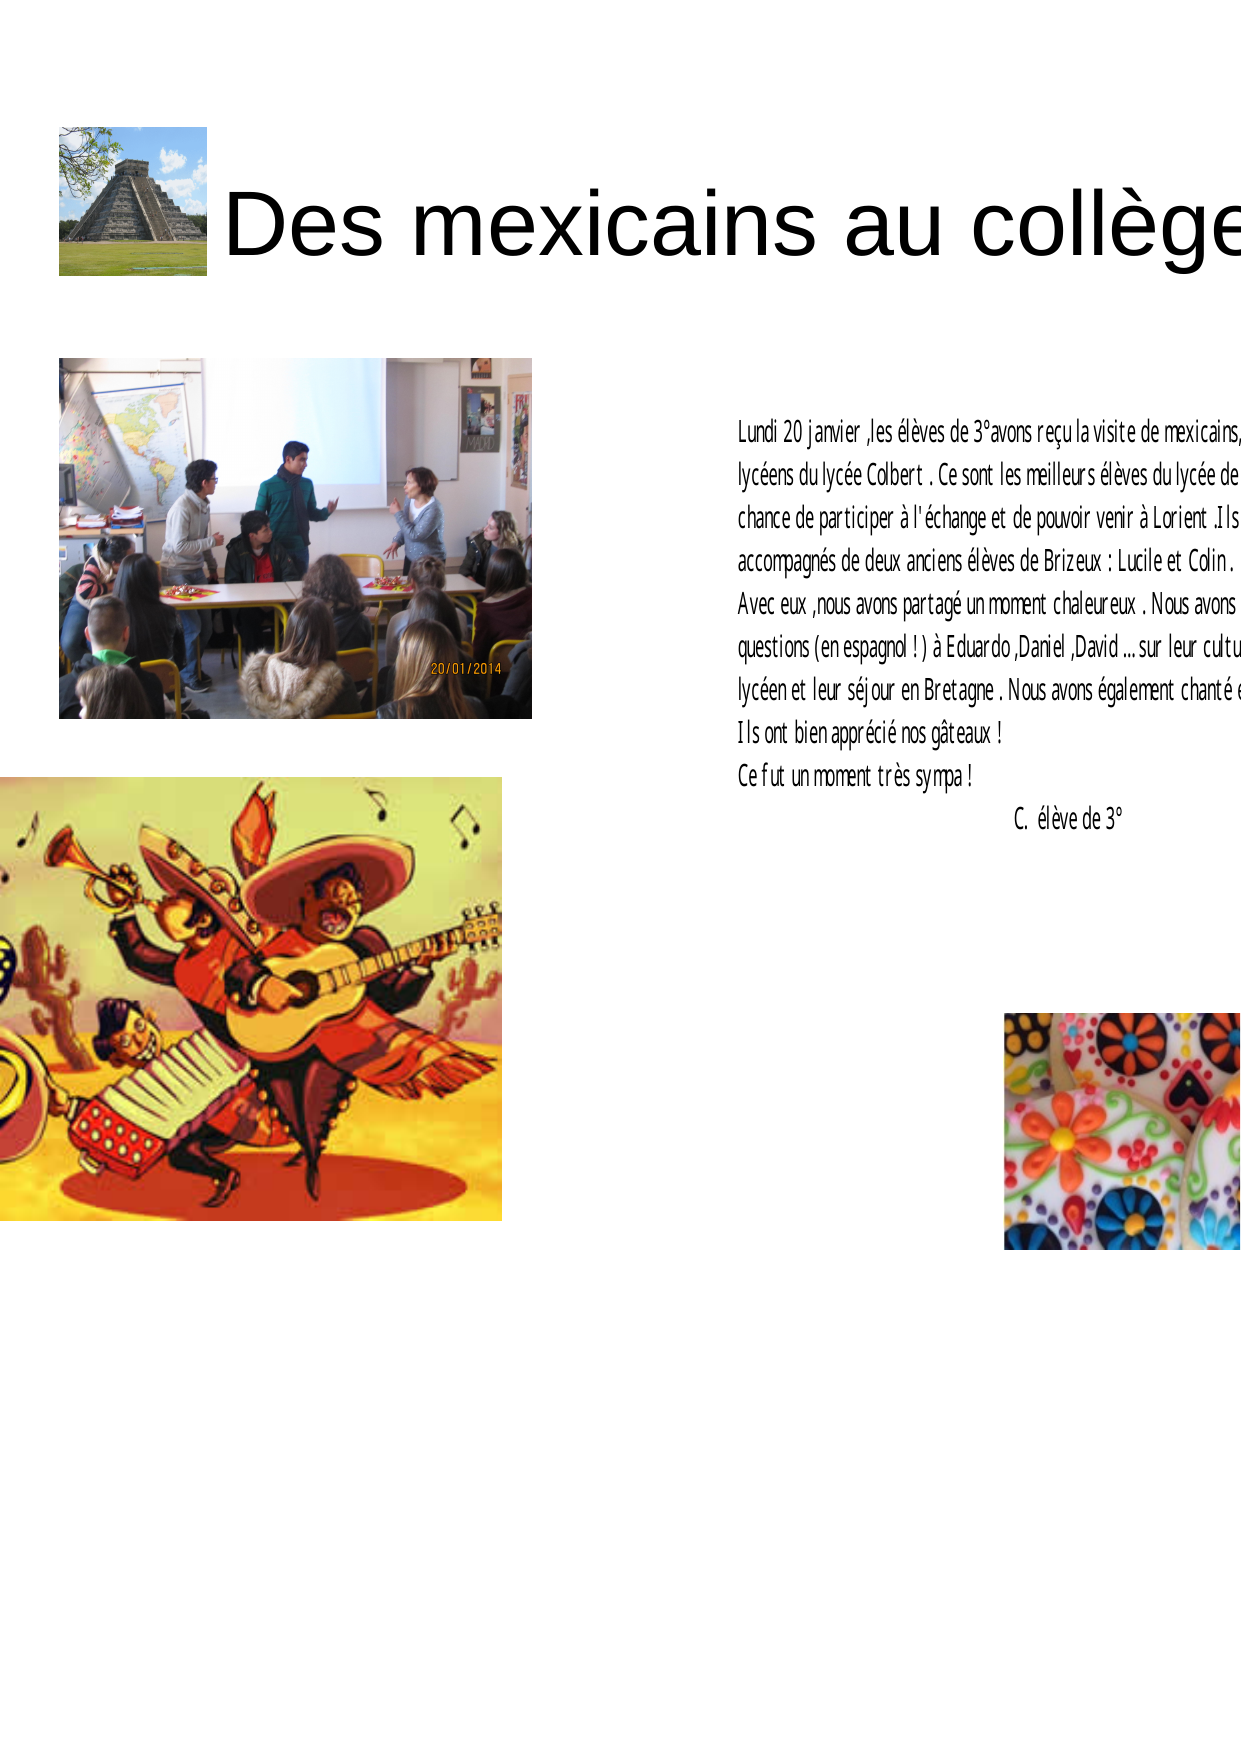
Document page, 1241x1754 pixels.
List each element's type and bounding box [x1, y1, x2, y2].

picture [0, 777, 502, 1221]
picture [1003, 1013, 1241, 1250]
picture [59, 127, 207, 276]
picture [59, 358, 532, 719]
